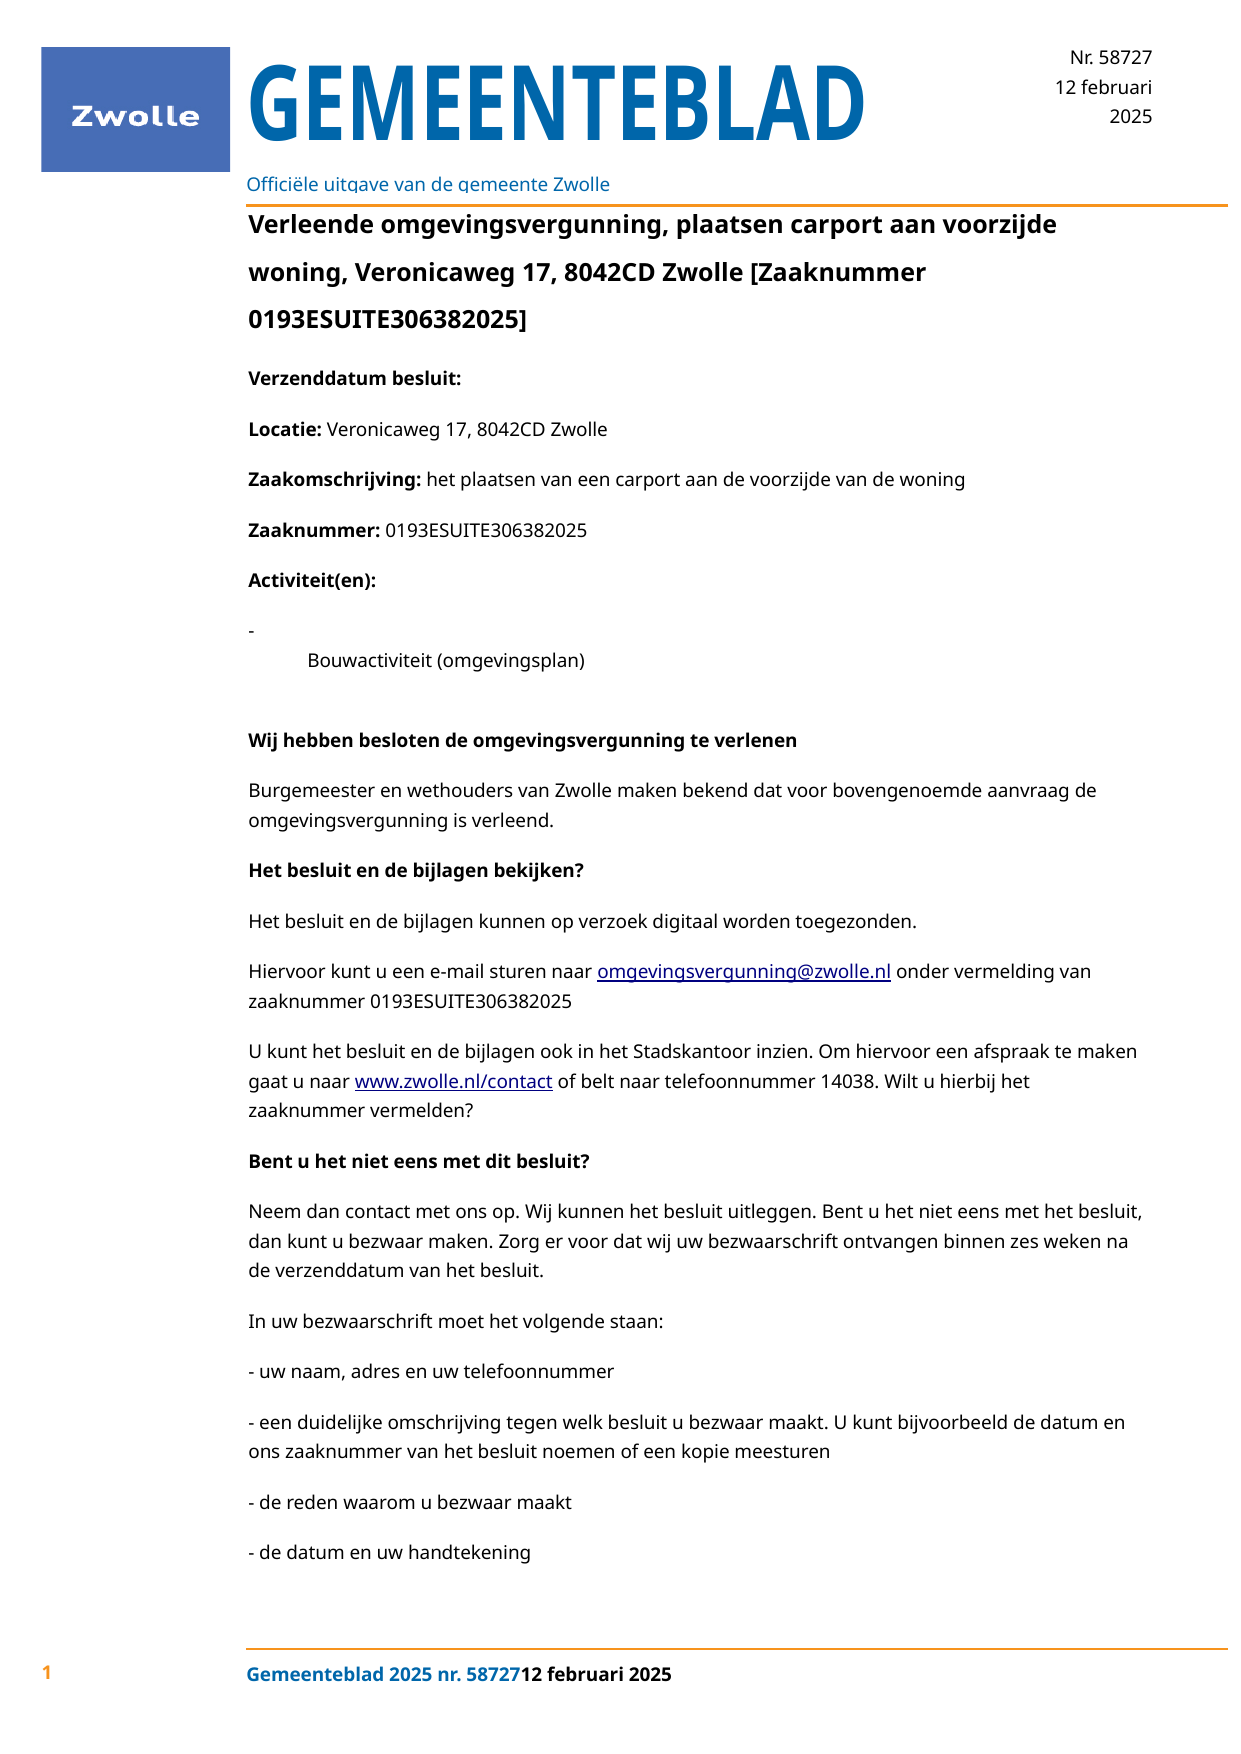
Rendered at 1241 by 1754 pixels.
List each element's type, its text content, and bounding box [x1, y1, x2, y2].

text Wij hebben besloten de omgevingsvergunning te verlenen [248, 727, 1152, 753]
text Zaakomschrijving: het plaatsen van een carport aan de voorzijde van de woning [248, 466, 1152, 492]
text Hiervoor kunt u een e-mail sturen naar omgevingsvergunning@zwolle.nl onder vermelding van zaaknummer 0193ESUITE306382025 [248, 958, 1152, 1014]
text - de datum en uw handtekening [248, 1539, 1152, 1565]
text - uw naam, adres en uw telefoonnummer [248, 1358, 1152, 1384]
text Burgemeester en wethouders van Zwolle maken bekend dat voor bovengenoemde aanvraag de omgevingsvergunning is verleend. [248, 778, 1152, 833]
picture [41, 47, 231, 172]
text Bent u het niet eens met dit besluit? [248, 1148, 1152, 1174]
text Activiteit(en): [248, 567, 1152, 593]
text Verleende omgevingsvergunning, plaatsen carport aan voorzijde woning, Veronicaweg 17, 8042CD Zwolle [Zaaknummer 0193ESUITE306382025] [248, 207, 1152, 336]
text - een duidelijke omschrijving tegen welk besluit u bezwaar maakt. U kunt bijvoorbeeld de datum en ons zaaknummer van het besluit noemen of een kopie meesturen [248, 1409, 1152, 1464]
list Bouwactiviteit (omgevingsplan) [248, 647, 1152, 673]
text In uw bezwaarschrift moet het volgende staan: [248, 1308, 1152, 1334]
text Zaaknummer: 0193ESUITE306382025 [248, 517, 1152, 542]
text Neem dan contact met ons op. Wij kunnen het besluit uitleggen. Bent u het niet eens met het besluit, dan kunt u bezwaar maken. Zorg er voor dat wij uw bezwaarschrift ontvangen binnen zes weken na de verzenddatum van het besluit. [248, 1198, 1152, 1283]
text U kunt het besluit en de bijlagen ook in het Stadskantoor inzien. Om hiervoor een afspraak te maken gaat u naar www.zwolle.nl/contact of belt naar telefoonnummer 14038. Wilt u hierbij het zaaknummer vermelden? [248, 1038, 1152, 1123]
text Het besluit en de bijlagen kunnen op verzoek digitaal worden toegezonden. [248, 908, 1152, 934]
text - de reden waarom u bezwaar maakt [248, 1489, 1152, 1514]
text Locatie: Veronicaweg 17, 8042CD Zwolle [248, 416, 1152, 442]
text Verzenddatum besluit: [248, 366, 1152, 391]
text Het besluit en de bijlagen bekijken? [248, 858, 1152, 883]
